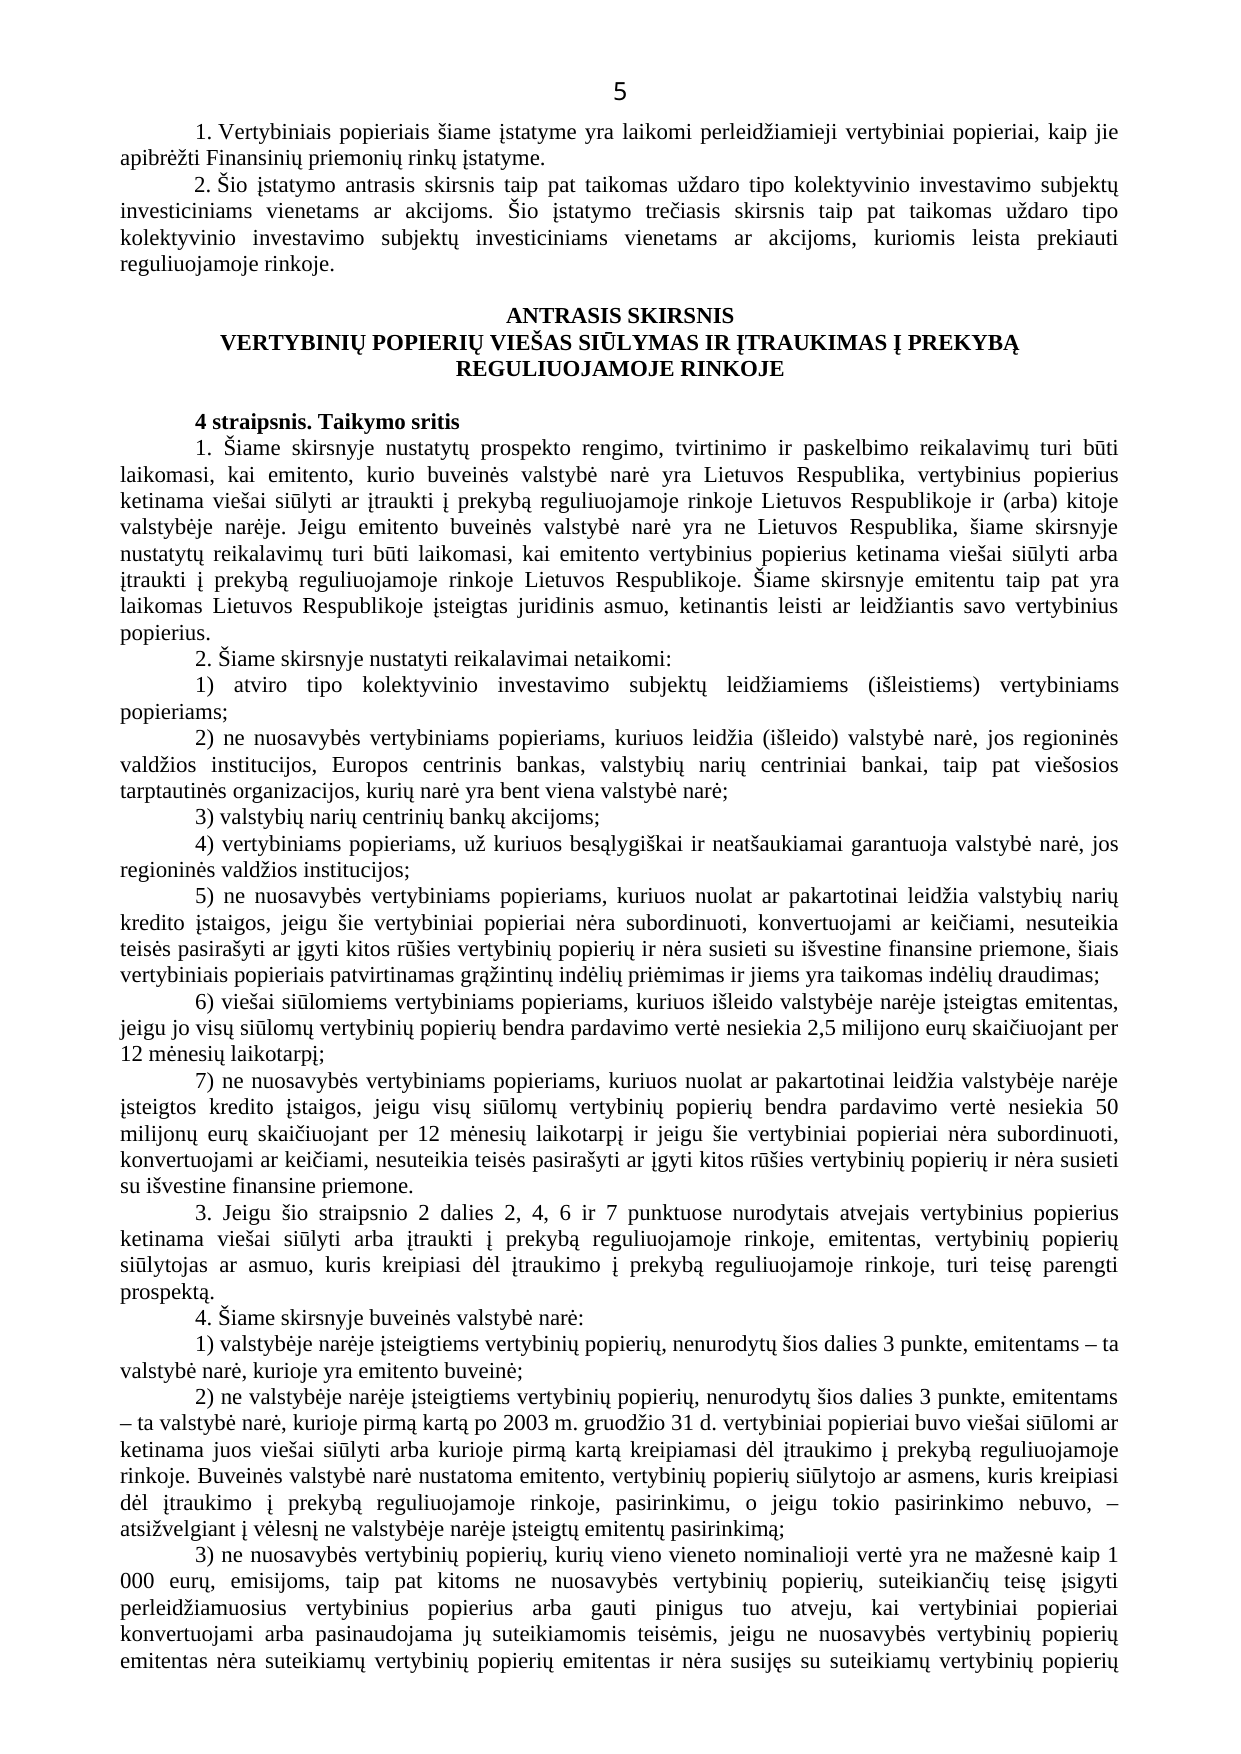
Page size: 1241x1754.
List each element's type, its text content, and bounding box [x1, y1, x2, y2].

text 4. Šiame skirsnyje buveinės valstybė narė: [120, 1304, 1120, 1330]
text 2) ne valstybėje narėje įsteigtiems vertybinių popierių, nenurodytų šios dalies 3 punkte, emitentams – ta valstybė narė, kurioje pirmą kartą po 2003 m. gruodžio 31 d. vertybiniai popieriai buvo viešai siūlomi ar ketinama juos viešai siūlyti arba kurioje pirmą kartą kreipiamasi dėl įtraukimo į prekybą reguliuojamoje rinkoje. Buveinės valstybė narė nustatoma emitento, vertybinių popierių siūlytojo ar asmens, kuris kreipiasi dėl įtraukimo į prekybą reguliuojamoje rinkoje, pasirinkimu, o jeigu tokio pasirinkimo nebuvo, – atsižvelgiant į vėlesnį ne valstybėje narėje įsteigtų emitentų pasirinkimą; [120, 1383, 1120, 1541]
text 2. Šiame skirsnyje nustatyti reikalavimai netaikomi: [120, 645, 1120, 672]
text 1. Šiame skirsnyje nustatytų prospekto rengimo, tvirtinimo ir paskelbimo reikalavimų turi būti laikomasi, kai emitento, kurio buveinės valstybė narė yra Lietuvos Respublika, vertybinius popierius ketinama viešai siūlyti ar įtraukti į prekybą reguliuojamoje rinkoje Lietuvos Respublikoje ir (arba) kitoje valstybėje narėje. Jeigu emitento buveinės valstybė narė yra ne Lietuvos Respublika, šiame skirsnyje nustatytų reikalavimų turi būti laikomasi, kai emitento vertybinius popierius ketinama viešai siūlyti arba įtraukti į prekybą reguliuojamoje rinkoje Lietuvos Respublikoje. Šiame skirsnyje emitentu taip pat yra laikomas Lietuvos Respublikoje įsteigtas juridinis asmuo, ketinantis leisti ar leidžiantis savo vertybinius popierius. [120, 434, 1120, 645]
text 3. Jeigu šio straipsnio 2 dalies 2, 4, 6 ir 7 punktuose nurodytais atvejais vertybinius popierius ketinama viešai siūlyti arba įtraukti į prekybą reguliuojamoje rinkoje, emitentas, vertybinių popierių siūlytojas ar asmuo, kuris kreipiasi dėl įtraukimo į prekybą reguliuojamoje rinkoje, turi teisę parengti prospektą. [120, 1199, 1120, 1304]
text 1) valstybėje narėje įsteigtiems vertybinių popierių, nenurodytų šios dalies 3 punkte, emitentams – ta valstybė narė, kurioje yra emitento buveinė; [120, 1330, 1120, 1383]
text 1) atviro tipo kolektyvinio investavimo subjektų leidžiamiems (išleistiems) vertybiniams popieriams; [120, 672, 1120, 724]
text VERTYBINIŲ POPIERIŲ VIEŠAS SIŪLYMAS IR ĮTRAUKIMAS Į PREKYBĄ REGULIUOJAMOJE RINKOJE [120, 329, 1120, 382]
text 4 straipsnis. Taikymo sritis [120, 408, 1120, 434]
text 7) ne nuosavybės vertybiniams popieriams, kuriuos nuolat ar pakartotinai leidžia valstybėje narėje įsteigtos kredito įstaigos, jeigu visų siūlomų vertybinių popierių bendra pardavimo vertė nesiekia 50 milijonų eurų skaičiuojant per 12 mėnesių laikotarpį ir jeigu šie vertybiniai popieriai nėra subordinuoti, konvertuojami ar keičiami, nesuteikia teisės pasirašyti ar įgyti kitos rūšies vertybinių popierių ir nėra susieti su išvestine finansine priemone. [120, 1067, 1120, 1199]
text 3) ne nuosavybės vertybinių popierių, kurių vieno vieneto nominalioji vertė yra ne mažesnė kaip 1 000 eurų, emisijoms, taip pat kitoms ne nuosavybės vertybinių popierių, suteikiančių teisę įsigyti perleidžiamuosius vertybinius popierius arba gauti pinigus tuo atveju, kai vertybiniai popieriai konvertuojami arba pasinaudojama jų suteikiamomis teisėmis, jeigu ne nuosavybės vertybinių popierių emitentas nėra suteikiamų vertybinių popierių emitentas ir nėra susijęs su suteikiamų vertybinių popierių [120, 1541, 1120, 1673]
text 1. Vertybiniais popieriais šiame įstatyme yra laikomi perleidžiamieji vertybiniai popieriai, kaip jie apibrėžti Finansinių priemonių rinkų įstatyme. [120, 118, 1120, 171]
text 2. Šio įstatymo antrasis skirsnis taip pat taikomas uždaro tipo kolektyvinio investavimo subjektų investiciniams vienetams ar akcijoms. Šio įstatymo trečiasis skirsnis taip pat taikomas uždaro tipo kolektyvinio investavimo subjektų investiciniams vienetams ar akcijoms, kuriomis leista prekiauti reguliuojamoje rinkoje. [120, 171, 1120, 276]
text 2) ne nuosavybės vertybiniams popieriams, kuriuos leidžia (išleido) valstybė narė, jos regioninės valdžios institucijos, Europos centrinis bankas, valstybių narių centriniai bankai, taip pat viešosios tarptautinės organizacijos, kurių narė yra bent viena valstybė narė; [120, 724, 1120, 803]
subtitle ANTRASIS SKIRSNIS [120, 303, 1120, 329]
text 3) valstybių narių centrinių bankų akcijoms; [120, 803, 1120, 830]
text 5) ne nuosavybės vertybiniams popieriams, kuriuos nuolat ar pakartotinai leidžia valstybių narių kredito įstaigos, jeigu šie vertybiniai popieriai nėra subordinuoti, konvertuojami ar keičiami, nesuteikia teisės pasirašyti ar įgyti kitos rūšies vertybinių popierių ir nėra susieti su išvestine finansine priemone, šiais vertybiniais popieriais patvirtinamas grąžintinų indėlių priėmimas ir jiems yra taikomas indėlių draudimas; [120, 882, 1120, 988]
text 4) vertybiniams popieriams, už kuriuos besąlygiškai ir neatšaukiamai garantuoja valstybė narė, jos regioninės valdžios institucijos; [120, 830, 1120, 882]
text 6) viešai siūlomiems vertybiniams popieriams, kuriuos išleido valstybėje narėje įsteigtas emitentas, jeigu jo visų siūlomų vertybinių popierių bendra pardavimo vertė nesiekia 2,5 milijono eurų skaičiuojant per 12 mėnesių laikotarpį; [120, 988, 1120, 1067]
